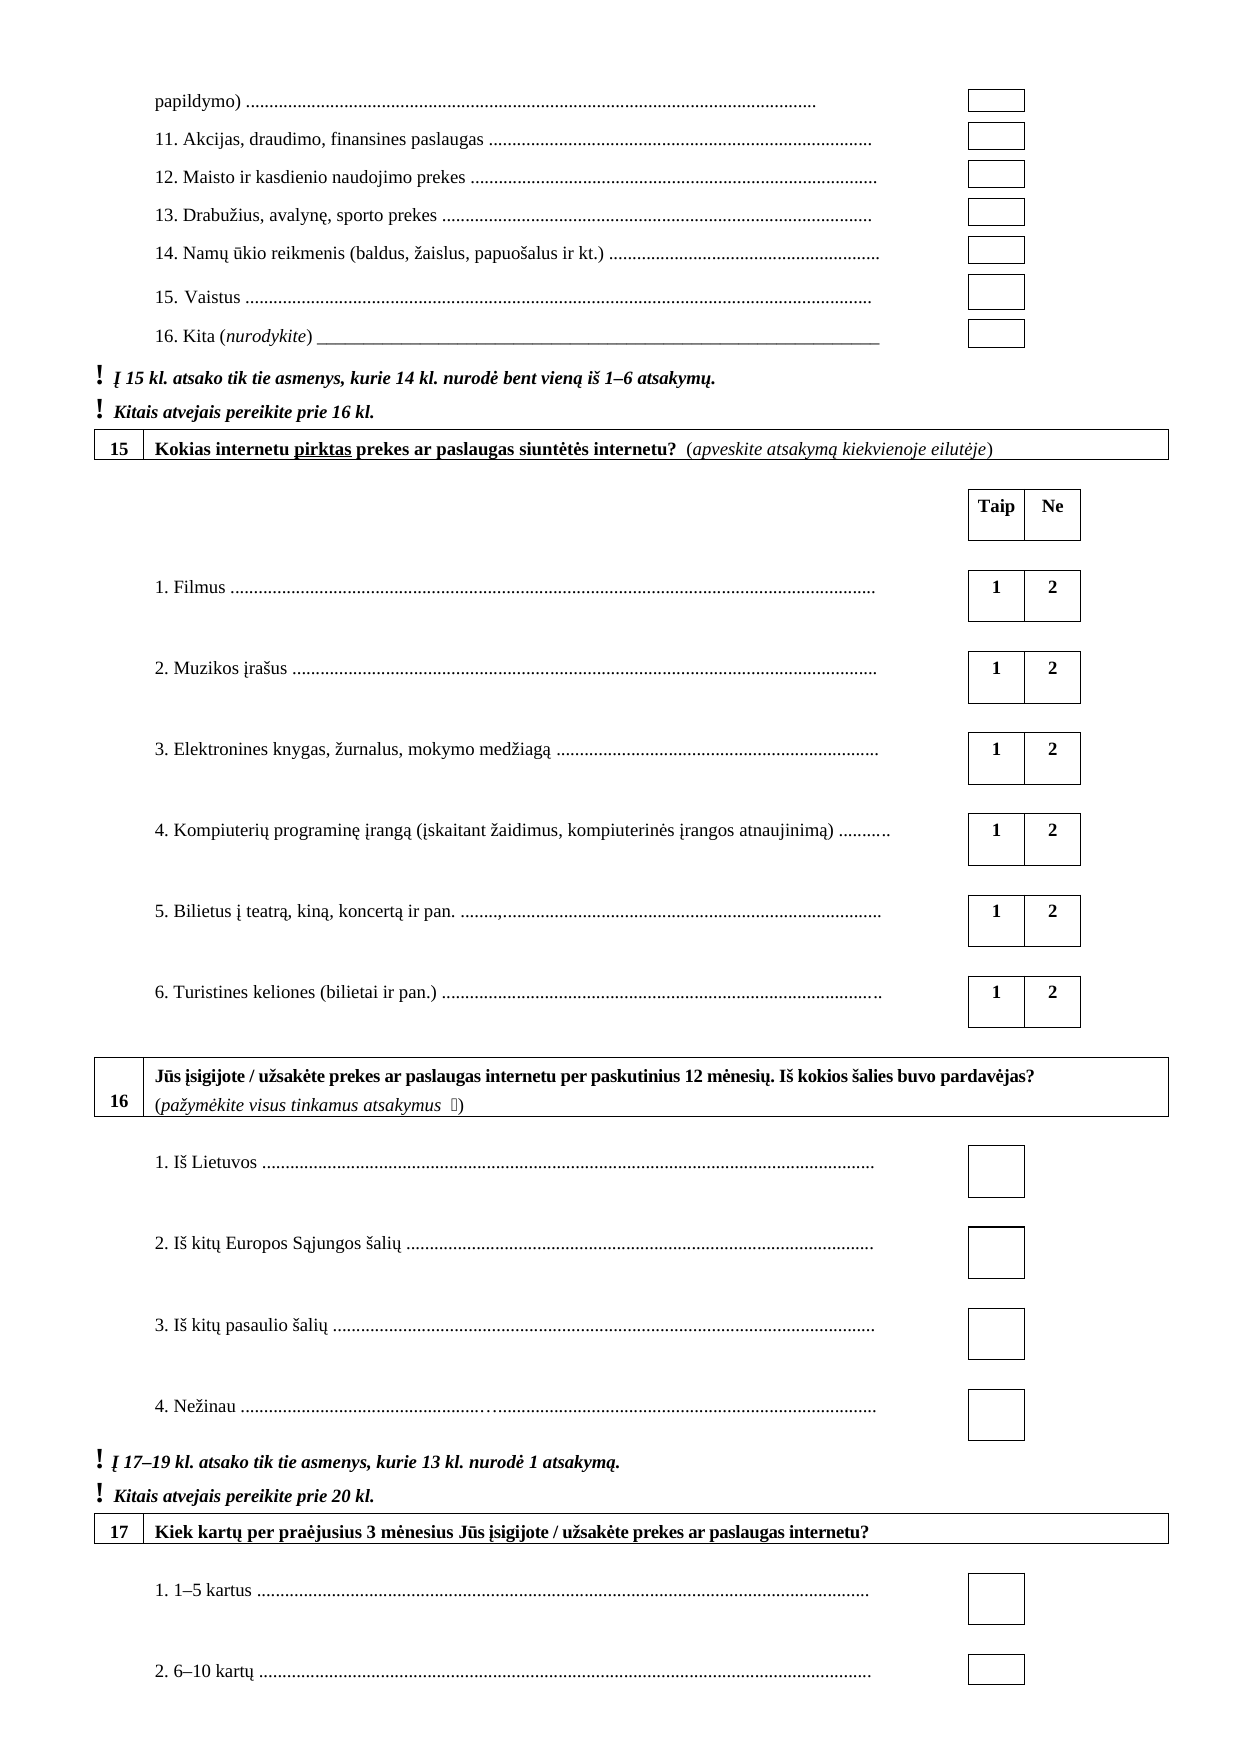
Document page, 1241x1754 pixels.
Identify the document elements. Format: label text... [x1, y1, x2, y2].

table_header [1025, 1654, 1168, 1684]
table_header 2 [1025, 652, 1080, 702]
table_header [969, 90, 1024, 111]
table_header 12. Maisto ir kasdienio naudojimo prekes ....................................................................................... [143, 160, 968, 187]
table_header 2 [1025, 977, 1080, 1027]
table_header [95, 319, 143, 347]
table_header [95, 895, 143, 946]
table_header [969, 199, 1024, 225]
table_header [1025, 122, 1168, 149]
table_header 16. Kita (nurodykite) ____________________________________________________________ [143, 319, 968, 347]
table_header [1081, 976, 1168, 1027]
table_header [1025, 274, 1168, 308]
table_header 2 [1025, 733, 1080, 783]
table_header [95, 651, 143, 702]
table_header 6. Turistines keliones (bilietai ir pan.) .............................................................................................. [143, 976, 968, 1027]
table_header 2 [1025, 814, 1080, 865]
table_header [969, 1309, 1024, 1359]
table_header [1025, 89, 1168, 111]
table_header 4. Nežinau ...................................................…................................................................................. [143, 1389, 968, 1440]
table_header [969, 1655, 1024, 1684]
table_header [95, 1308, 143, 1359]
table_header Taip [969, 490, 1024, 540]
table_header [1081, 732, 1168, 783]
table_header [1025, 198, 1168, 225]
table_header 14. Namų ūkio reikmenis (baldus, žaislus, papuošalus ir kt.) .......................................................... [143, 236, 968, 263]
table_header [1025, 1573, 1168, 1624]
table_header [969, 1146, 1024, 1197]
table_header [95, 732, 143, 783]
table_header [1081, 570, 1168, 621]
table_header 2. Iš kitų Europos Sąjungos šalių .................................................................................................... [143, 1226, 968, 1278]
table_header 2 [1025, 571, 1080, 621]
table_header 2 [1025, 896, 1080, 946]
table_header [1025, 1145, 1168, 1197]
table_header [95, 489, 143, 540]
table_header [95, 274, 143, 308]
table_header [95, 122, 143, 149]
table_header 1 [969, 814, 1024, 865]
table_header [143, 489, 968, 540]
text ! Į 17–19 kl. atsako tik tie asmenys, kurie 13 kl. nurodė 1 atsakymą. [94, 1441, 1146, 1475]
table_header [969, 320, 1024, 347]
table_header [1025, 1308, 1168, 1359]
table_header Ne [1025, 490, 1080, 540]
table_header 1 [969, 571, 1024, 621]
table_header [95, 1226, 143, 1278]
text ! Į 15 kl. atsako tik tie asmenys, kurie 14 kl. nurodė bent vieną iš 1–6 atsakymų. [94, 357, 1146, 391]
table_header 1. 1–5 kartus ................................................................................................................................... [143, 1573, 968, 1624]
table_header [1025, 319, 1168, 347]
table_header Kokias internetu pirktas prekes ar paslaugas siuntėtės internetu? (apveskite atsakymą kiekvienoje eilutėje) [144, 430, 1168, 459]
table_header [1081, 895, 1168, 946]
table_header [969, 1390, 1024, 1440]
table_header [95, 198, 143, 225]
table_header [969, 1574, 1024, 1624]
table_header [969, 1228, 1024, 1278]
table_header 1 [969, 977, 1024, 1027]
table_header [1081, 489, 1168, 540]
table_header [1081, 651, 1168, 702]
table_header [95, 1145, 143, 1197]
table_header [95, 570, 143, 621]
table_header 5. Bilietus į teatrą, kiną, koncertą ir pan. ........,................................................................................. [143, 895, 968, 946]
table_header 1 [969, 896, 1024, 946]
table_header [1025, 1389, 1168, 1440]
table_header [1081, 813, 1168, 865]
table_header 13. Drabužius, avalynę, sporto prekes ............................................................................................ [143, 198, 968, 225]
table_header [95, 1389, 143, 1440]
table_header 16 [95, 1058, 143, 1116]
table_header [969, 275, 1024, 308]
table_header 15 [95, 430, 143, 459]
table_header Kiek kartų per praėjusius 3 mėnesius Jūs įsigijote / užsakėte prekes ar paslaugas internetu? [144, 1514, 1168, 1543]
table_header [95, 1573, 143, 1624]
table_header [1025, 236, 1168, 263]
table_header 11. Akcijas, draudimo, finansines paslaugas .................................................................................. [143, 122, 968, 149]
table_header 15. Vaistus ...................................................................................................................................... [143, 274, 968, 308]
table_header [95, 236, 143, 263]
table_header 1 [969, 733, 1024, 783]
table_header 17 [95, 1514, 143, 1543]
table_header [95, 976, 143, 1027]
table_header papildymo) .......................................................................................................................... [143, 89, 968, 111]
table_header 3. Iš kitų pasaulio šalių .................................................................................................................... [143, 1308, 968, 1359]
table_header 2. Muzikos įrašus ............................................................................................................................. [143, 651, 968, 702]
table_header Jūs įsigijote / užsakėte prekes ar paslaugas internetu per paskutinius 12 mėnesių. Iš kokios šalies buvo pardavėjas? (pažymėkite visus tinkamus atsakymus ) [144, 1058, 1168, 1116]
table_header 1. Filmus .......................................................................................................................................... [143, 570, 968, 621]
table_header [95, 813, 143, 865]
text ! Kitais atvejais pereikite prie 16 kl. [94, 391, 1146, 424]
table_header 1 [969, 652, 1024, 702]
table_header [95, 160, 143, 187]
table_header 3. Elektronines knygas, žurnalus, mokymo medžiagą ..................................................................... [143, 732, 968, 783]
table_header [95, 1654, 143, 1684]
table_header 1. Iš Lietuvos ................................................................................................................................... [143, 1145, 968, 1197]
table_header 4. Kompiuterių programinę įrangą (įskaitant žaidimus, kompiuterinės įrangos atnaujinimą) ........... [143, 813, 968, 865]
table_header [1025, 160, 1168, 187]
table_header [969, 123, 1024, 149]
text ! Kitais atvejais pereikite prie 20 kl. [94, 1475, 1146, 1508]
table_header [969, 161, 1024, 187]
table_header [95, 89, 143, 111]
table_header [1025, 1226, 1168, 1278]
table_header [969, 237, 1024, 263]
table_header 2. 6–10 kartų ................................................................................................................................... [143, 1654, 968, 1684]
